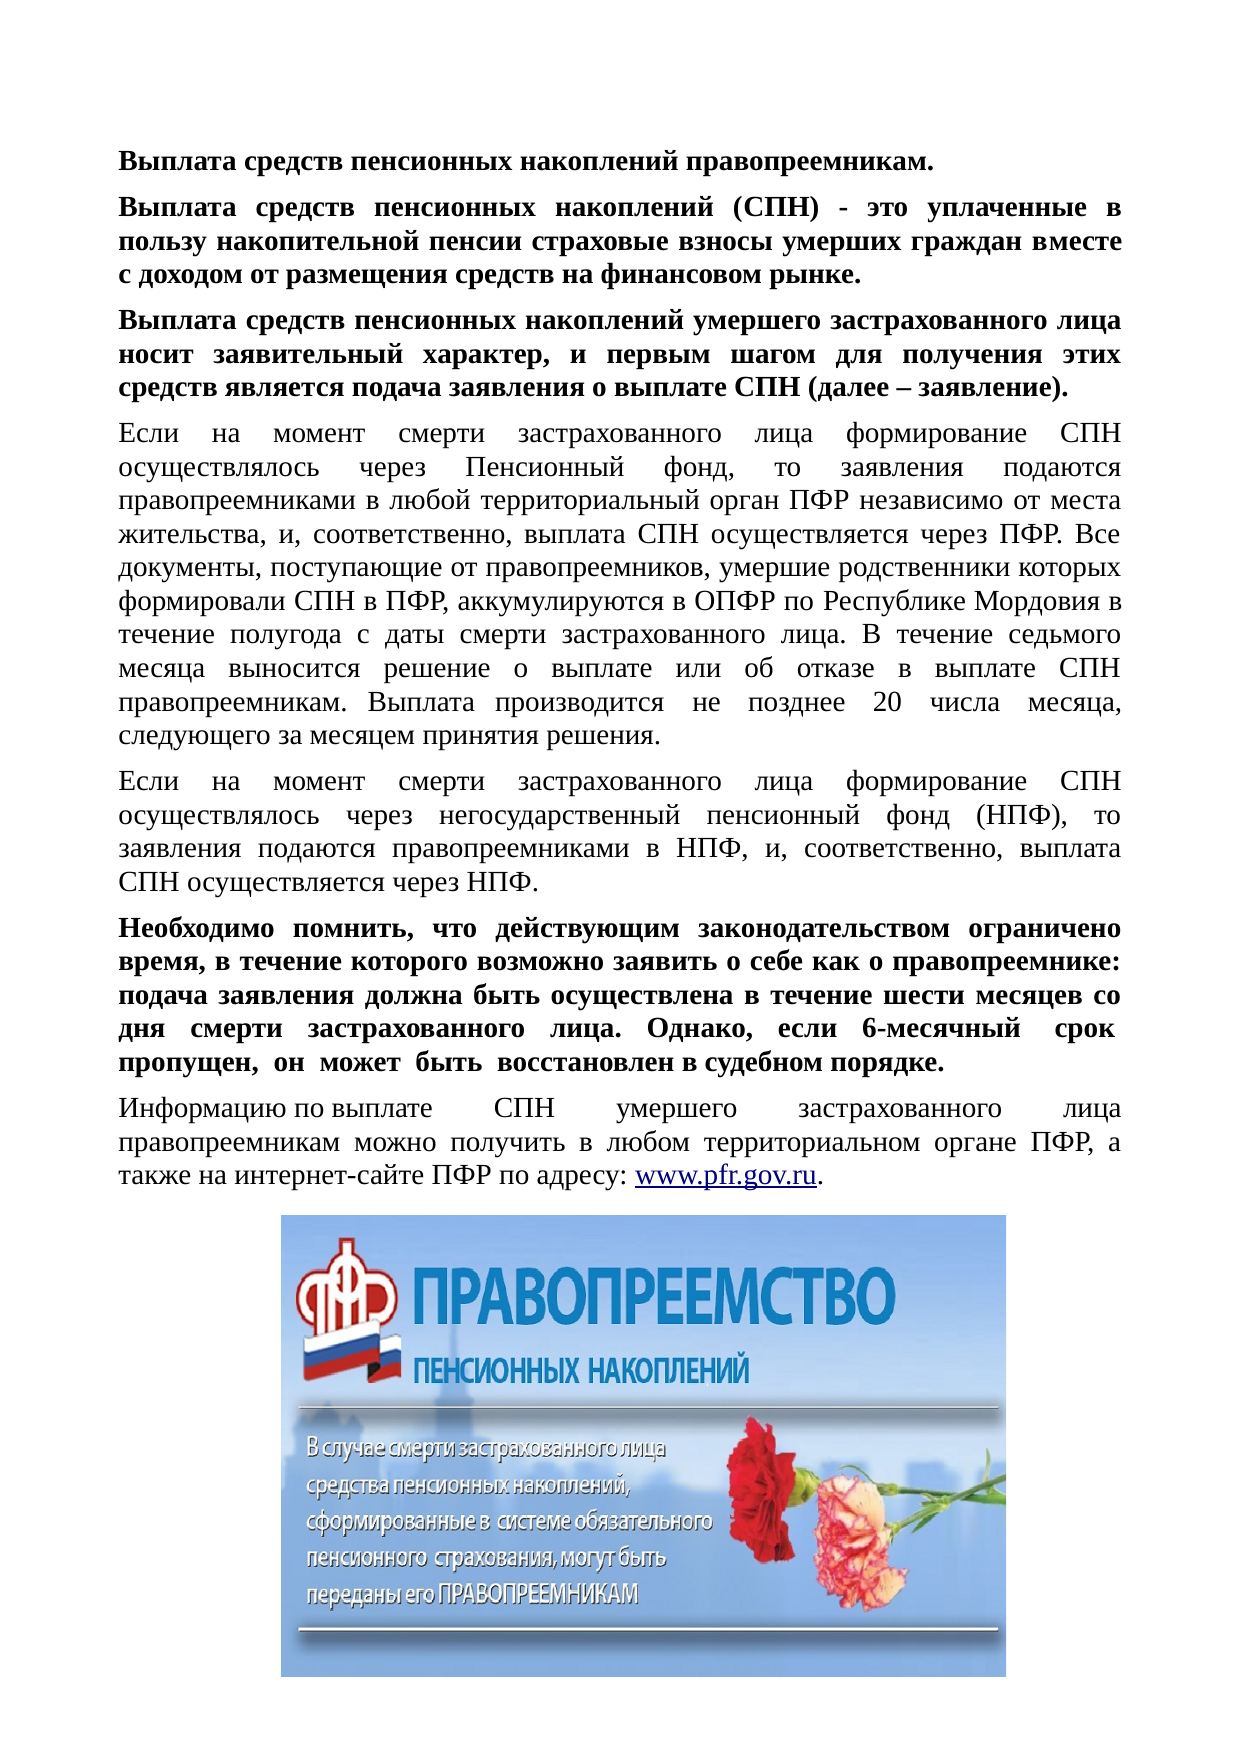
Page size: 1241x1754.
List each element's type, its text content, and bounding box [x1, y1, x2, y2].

text Выплата средств пенсионных накоплений (СПН) - это уплаченные в пользу накопительной пенсии страховые взносы умерших граждан вместе с доходом от размещения средств на финансовом рынке. [118, 189, 1122, 290]
picture [281, 1215, 1007, 1677]
text Необходимо помнить, что действующим законодательством ограничено время, в течение которого возможно заявить о себе как о правопреемнике: подача заявления должна быть осуществлена в течение шести месяцев со дня смерти застрахованного лица. Однако, если 6-месячный срок пропущен, он может быть восстановлен в судебном порядке. [118, 910, 1122, 1078]
text Если на момент смерти застрахованного лица формирование СПН осуществлялось через негосударственный пенсионный фонд (НПФ), то заявления подаются правопреемниками в НПФ, и, соответственно, выплата СПН осуществляется через НПФ. [118, 763, 1122, 897]
text Информацию по выплате СПН умершего застрахованного лица правопреемникам можно получить в любом территориальном органе ПФР, а также на интернет-сайте ПФР по адресу: www.pfr.gov.ru. [118, 1090, 1122, 1191]
text Выплата средств пенсионных накоплений умершего застрахованного лица носит заявительный характер, и первым шагом для получения этих средств является подача заявления о выплате СПН (далее – заявление). [118, 302, 1122, 403]
text Если на момент смерти застрахованного лица формирование СПН осуществлялось через Пенсионный фонд, то заявления подаются правопреемниками в любой территориальный орган ПФР независимо от места жительства, и, соответственно, выплата СПН осуществляется через ПФР. Все документы, поступающие от правопреемников, умершие родственники которых формировали СПН в ПФР, аккумулируются в ОПФР по Республике Мордовия в течение полугода с даты смерти застрахованного лица. В течение седьмого месяца выносится решение о выплате или об отказе в выплате СПН правопреемникам. Выплата производится не позднее 20 числа месяца, следующего за месяцем принятия решения. [118, 415, 1122, 751]
subtitle Выплата средств пенсионных накоплений правопреемникам. [118, 143, 1122, 177]
